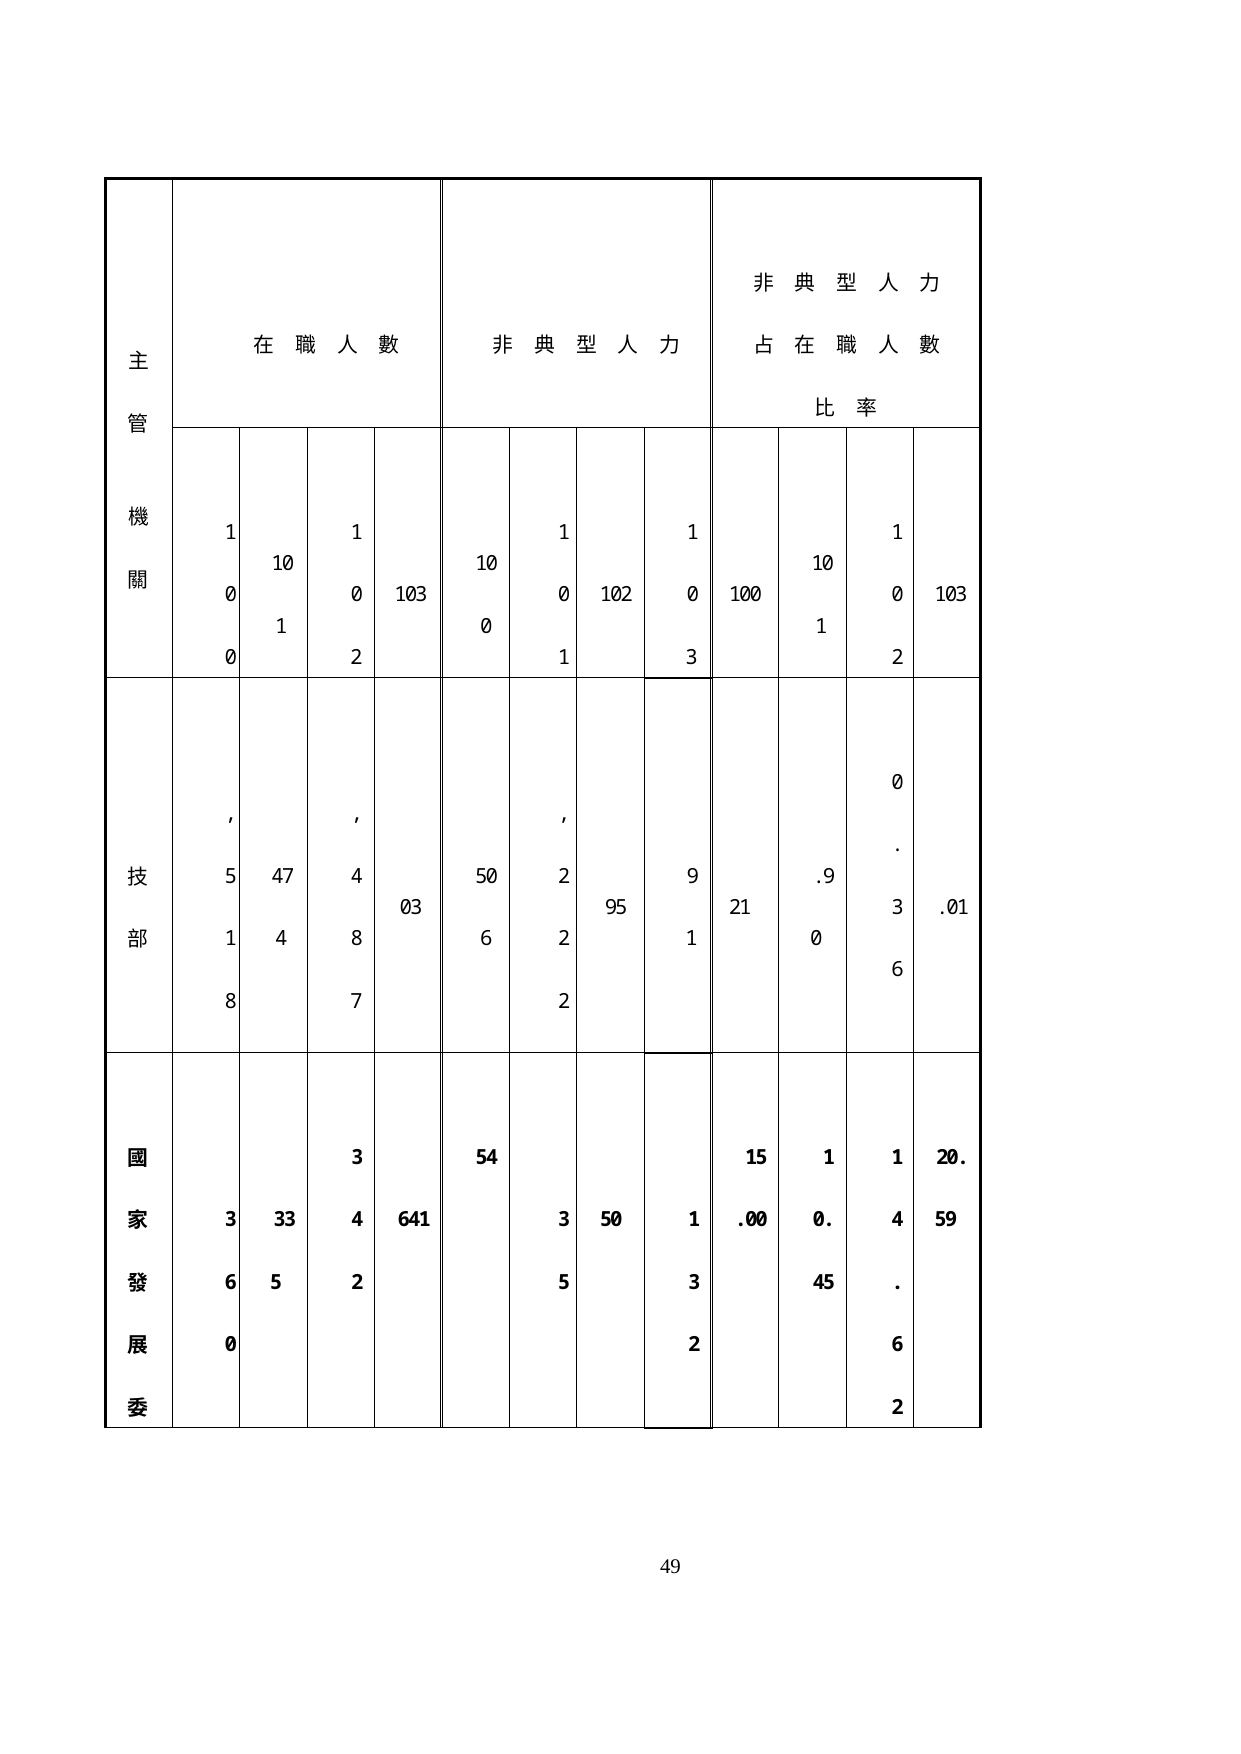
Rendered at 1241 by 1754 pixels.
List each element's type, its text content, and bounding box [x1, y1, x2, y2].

table_cell 641 [375, 1053, 440, 1427]
table_header 在職人數 [173, 180, 440, 427]
table_cell 14.62 [847, 1053, 913, 1427]
table_cell 0.36 [847, 678, 913, 1052]
table_cell 102 [577, 428, 644, 677]
table_cell 102 [308, 428, 374, 677]
table_cell 54 [443, 1053, 509, 1427]
table_cell 103 [914, 428, 979, 677]
table_cell ,222 [510, 678, 576, 1052]
table_header 非典型人力占在職人數比率 [713, 180, 979, 427]
table_cell 342 [308, 1053, 374, 1427]
table_cell 20.59 [914, 1053, 979, 1427]
table_cell 國家發展委 [107, 1053, 172, 1427]
table_cell 技部 [107, 678, 172, 1052]
table_cell 91 [645, 679, 710, 1052]
table_cell 103 [375, 428, 440, 677]
table_cell 21 [713, 678, 778, 1052]
table_cell 100 [173, 428, 239, 677]
table_cell 102 [847, 428, 913, 677]
table_cell 101 [510, 428, 576, 677]
table_cell 103 [645, 428, 710, 677]
table_cell 101 [779, 428, 846, 677]
table_cell 35 [510, 1053, 576, 1427]
table_cell 50 [577, 1053, 644, 1427]
table_cell 100 [713, 428, 778, 677]
table_cell 101 [240, 428, 307, 677]
table_cell ,518 [173, 678, 239, 1052]
table_cell 506 [443, 678, 509, 1052]
table_cell 95 [577, 678, 644, 1052]
table_cell 03 [375, 678, 440, 1052]
table_header 非典型人力 [443, 180, 710, 427]
table_cell ,487 [308, 678, 374, 1052]
table_cell 15.00 [713, 1053, 778, 1427]
table_cell 100 [443, 428, 509, 677]
table_cell 10.45 [779, 1053, 846, 1427]
table_cell 335 [240, 1053, 307, 1427]
table_cell .01 [914, 678, 979, 1052]
table_cell .90 [779, 678, 846, 1052]
table_header 主管 機關 [107, 180, 172, 677]
table_cell 474 [240, 678, 307, 1052]
table_cell 132 [645, 1054, 710, 1427]
table_cell 360 [173, 1053, 239, 1427]
